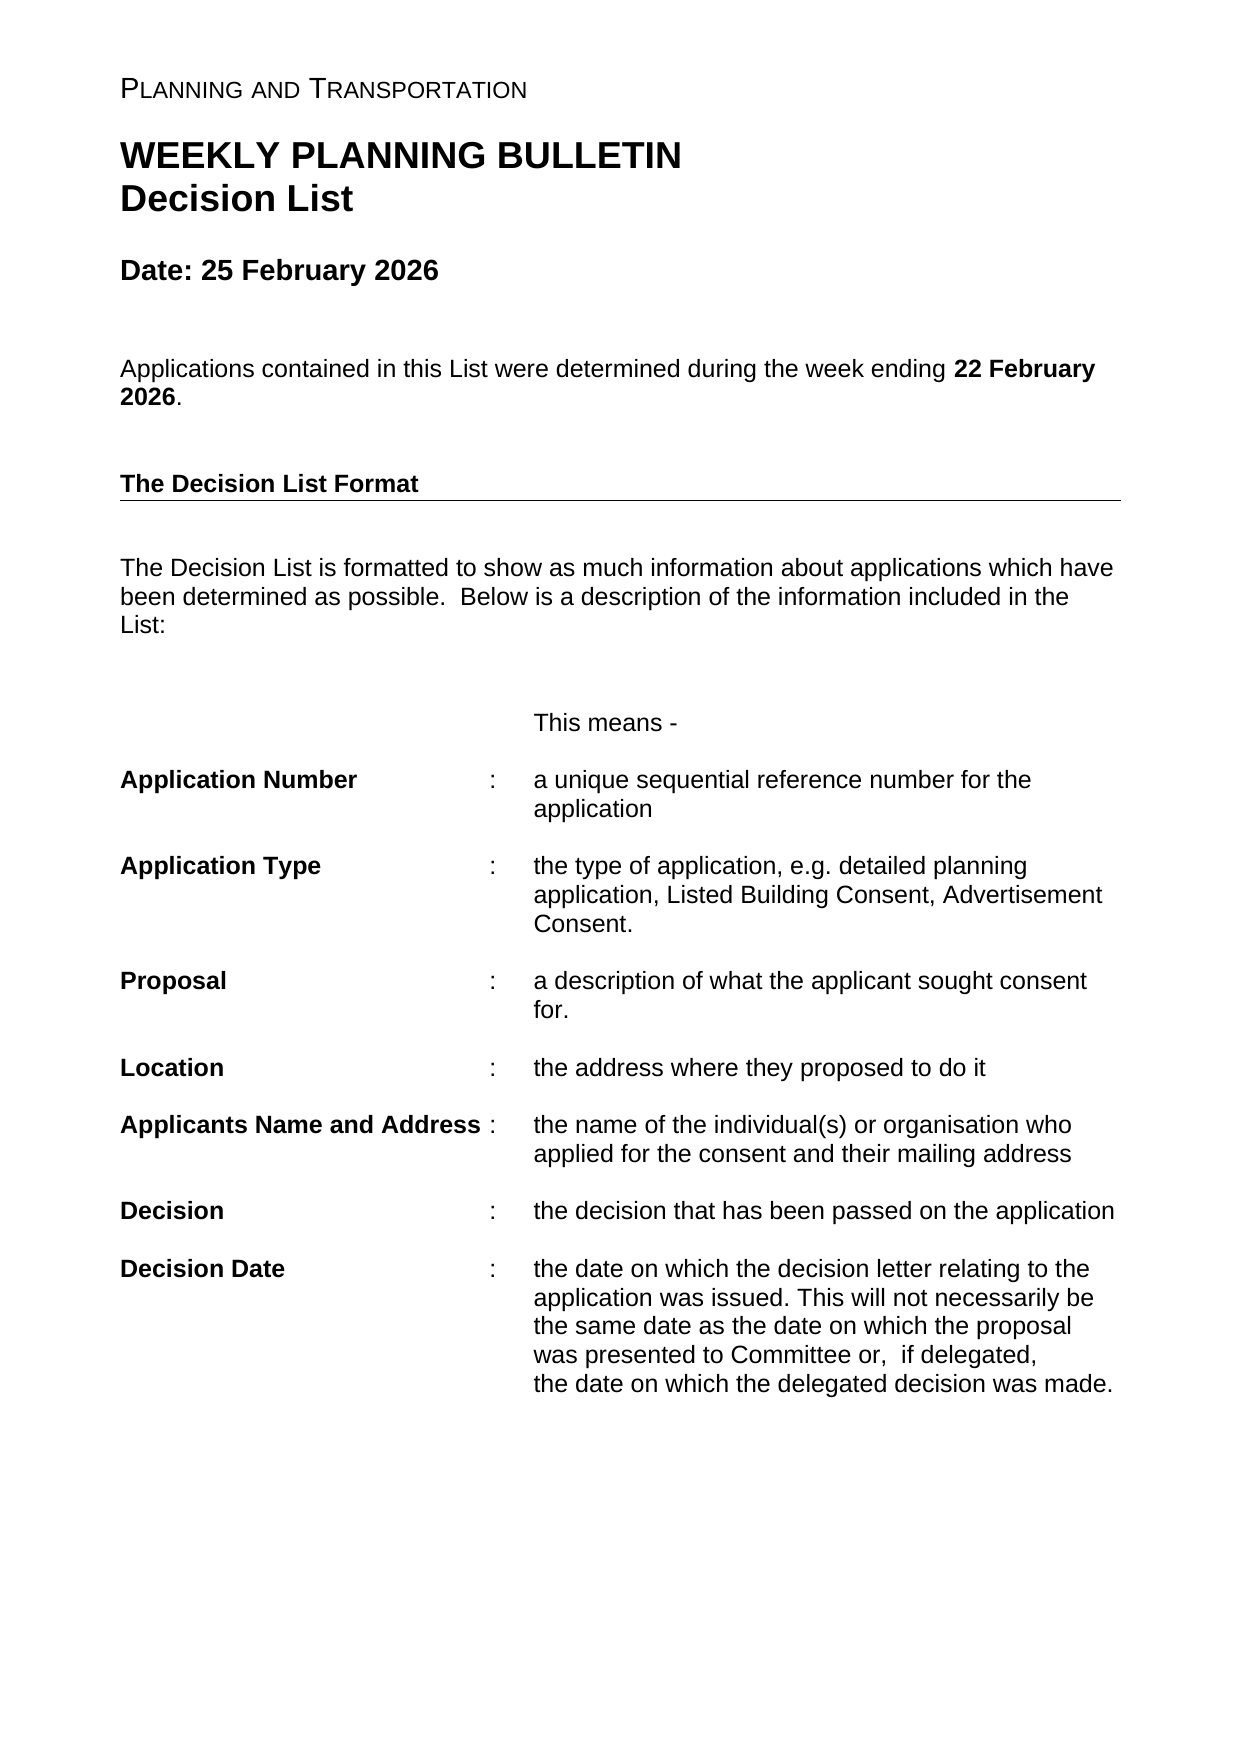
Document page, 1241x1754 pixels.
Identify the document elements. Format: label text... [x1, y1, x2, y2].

text The Decision List Format [120, 469, 1121, 500]
text Applications contained in this List were determined during the week ending 22 February 2026. [120, 353, 1121, 411]
text the same date as the date on which the proposal [120, 1311, 1121, 1340]
text was presented to Committee or, if delegated, the date on which the delegated decision was made. [120, 1340, 1121, 1398]
text Date: 25 February 2026 [120, 253, 1121, 286]
text Proposal : a description of what the applicant sought consent [120, 966, 1121, 995]
text application, Listed Building Consent, Advertisement [120, 880, 1121, 909]
title Decision List [120, 176, 1121, 219]
text The Decision List is formatted to show as much information about applications which have been determined as possible. Below is a description of the information included in the List: [120, 553, 1121, 639]
text for. [120, 995, 1121, 1024]
text This means - [120, 708, 1121, 736]
text Decision : the decision that has been passed on the application [120, 1196, 1121, 1225]
text Location : the address where they proposed to do it [120, 1053, 1121, 1081]
text Decision Date : the date on which the decision letter relating to the [120, 1254, 1121, 1283]
text Weekly Planning Bulletin [120, 133, 1121, 176]
text application [120, 794, 1121, 823]
text Application Type : the type of application, e.g. detailed planning [120, 851, 1121, 880]
text Consent. [120, 909, 1121, 938]
text Application Number : a unique sequential reference number for the [120, 765, 1121, 794]
text application was issued. This will not necessarily be [120, 1283, 1121, 1311]
subtitle Planning and Transportation [120, 71, 1121, 104]
text Applicants Name and Address : the name of the individual(s) or organisation who [120, 1110, 1121, 1139]
text applied for the consent and their mailing address [120, 1139, 1121, 1168]
